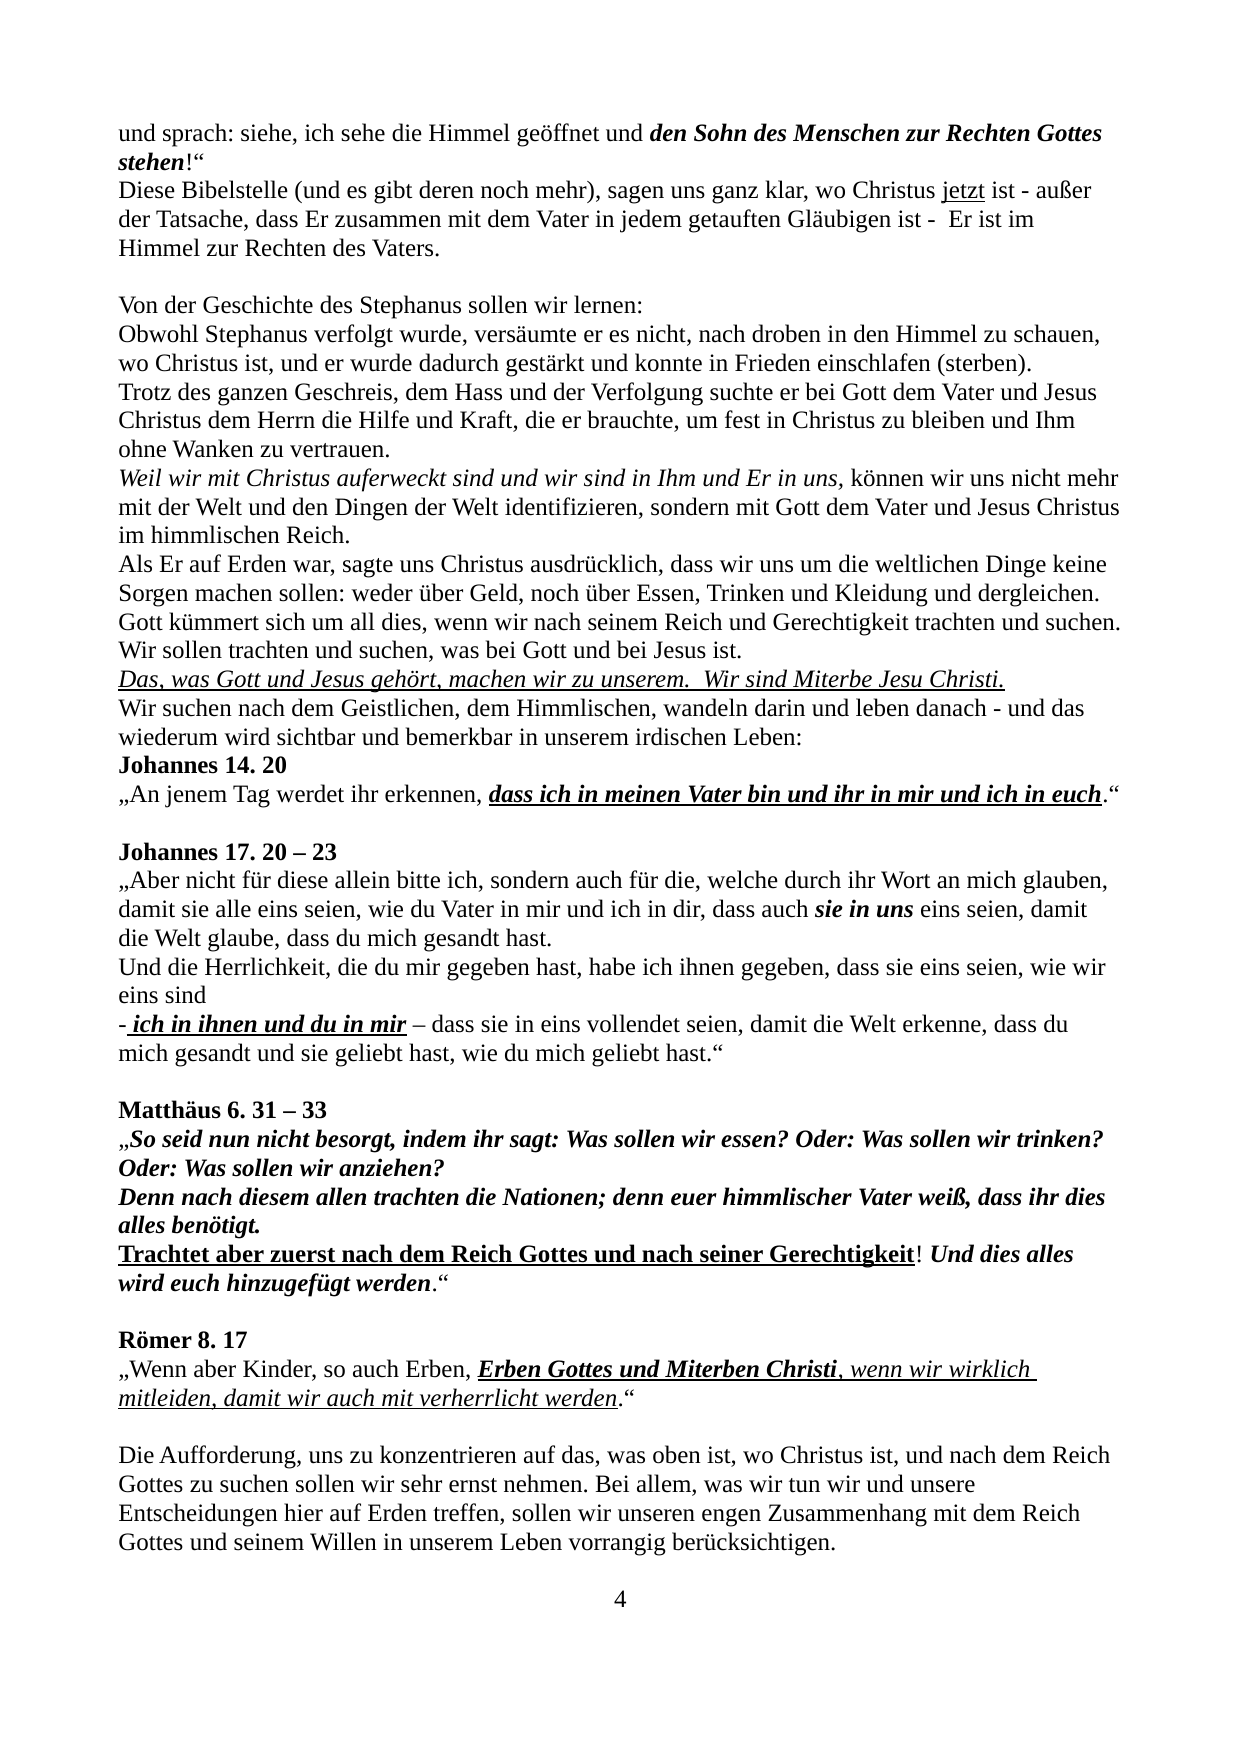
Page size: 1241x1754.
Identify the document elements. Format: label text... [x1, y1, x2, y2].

text „Aber nicht für diese allein bitte ich, sondern auch für die, welche durch ihr Wort an mich glauben, [118, 866, 1122, 894]
text Johannes 14. 20 [118, 751, 1122, 779]
text „So seid nun nicht besorgt, indem ihr sagt: Was sollen wir essen? Oder: Was sollen wir trinken? Oder: Was sollen wir anziehen? [118, 1124, 1122, 1182]
text und sprach: siehe, ich sehe die Himmel geöffnet und den Sohn des Menschen zur Rechten Gottes stehen!“ [118, 118, 1122, 176]
text Wir suchen nach dem Geistlichen, dem Himmlischen, wandeln darin und leben danach - und das wiederum wird sichtbar und bemerkbar in unserem irdischen Leben: [118, 693, 1122, 751]
text Das, was Gott und Jesus gehört, machen wir zu unserem. Wir sind Miterbe Jesu Christi. [118, 664, 1122, 693]
text Wir sollen trachten und suchen, was bei Gott und bei Jesus ist. [118, 636, 1122, 664]
text Die Aufforderung, uns zu konzentrieren auf das, was oben ist, wo Christus ist, und nach dem Reich Gottes zu suchen sollen wir sehr ernst nehmen. Bei allem, was wir tun wir und unsere Entscheidungen hier auf Erden treffen, sollen wir unseren engen Zusammenhang mit dem Reich [118, 1441, 1122, 1527]
text Johannes 17. 20 – 23 [118, 837, 1122, 866]
text Trachtet aber zuerst nach dem Reich Gottes und nach seiner Gerechtigkeit! Und dies alles wird euch hinzugefügt werden.“ [118, 1239, 1122, 1297]
text Von der Geschichte des Stephanus sollen wir lernen: [118, 291, 1122, 319]
text „An jenem Tag werdet ihr erkennen, dass ich in meinen Vater bin und ihr in mir und ich in euch.“ [118, 779, 1122, 808]
text Weil wir mit Christus auferweckt sind und wir sind in Ihm und Er in uns, können wir uns nicht mehr mit der Welt und den Dingen der Welt identifizieren, sondern mit Gott dem Vater und Jesus Christus im himmlischen Reich. [118, 463, 1122, 549]
text Denn nach diesem allen trachten die Nationen; denn euer himmlischer Vater weiß, dass ihr dies alles benötigt. [118, 1182, 1122, 1239]
text Und die Herrlichkeit, die du mir gegeben hast, habe ich ihnen gegeben, dass sie eins seien, wie wir eins sind [118, 952, 1122, 1009]
text Trotz des ganzen Geschreis, dem Hass und der Verfolgung suchte er bei Gott dem Vater und Jesus Christus dem Herrn die Hilfe und Kraft, die er brauchte, um fest in Christus zu bleiben und Ihm ohne Wanken zu vertrauen. [118, 377, 1122, 463]
text Gottes und seinem Willen in unserem Leben vorrangig berücksichtigen. [118, 1527, 1122, 1556]
text „Wenn aber Kinder, so auch Erben, Erben Gottes und Miterben Christi, wenn wir wirklich mitleiden, damit wir auch mit verherrlicht werden.“ [118, 1354, 1122, 1412]
text damit sie alle eins seien, wie du Vater in mir und ich in dir, dass auch sie in uns eins seien, damit die Welt glaube, dass du mich gesandt hast. [118, 894, 1122, 952]
text 4 [118, 1584, 1122, 1613]
text Als Er auf Erden war, sagte uns Christus ausdrücklich, dass wir uns um die weltlichen Dinge keine Sorgen machen sollen: weder über Geld, noch über Essen, Trinken und Kleidung und dergleichen. Gott kümmert sich um all dies, wenn wir nach seinem Reich und Gerechtigkeit trachten und suchen. [118, 549, 1122, 636]
text Matthäus 6. 31 – 33 [118, 1096, 1122, 1124]
text Diese Bibelstelle (und es gibt deren noch mehr), sagen uns ganz klar, wo Christus jetzt ist - außer der Tatsache, dass Er zusammen mit dem Vater in jedem getauften Gläubigen ist - Er ist im Himmel zur Rechten des Vaters. [118, 176, 1122, 262]
text - ich in ihnen und du in mir – dass sie in eins vollendet seien, damit die Welt erkenne, dass du mich gesandt und sie geliebt hast, wie du mich geliebt hast.“ [118, 1009, 1122, 1067]
text Obwohl Stephanus verfolgt wurde, versäumte er es nicht, nach droben in den Himmel zu schauen, wo Christus ist, und er wurde dadurch gestärkt und konnte in Frieden einschlafen (sterben). [118, 319, 1122, 377]
text Römer 8. 17 [118, 1326, 1122, 1354]
